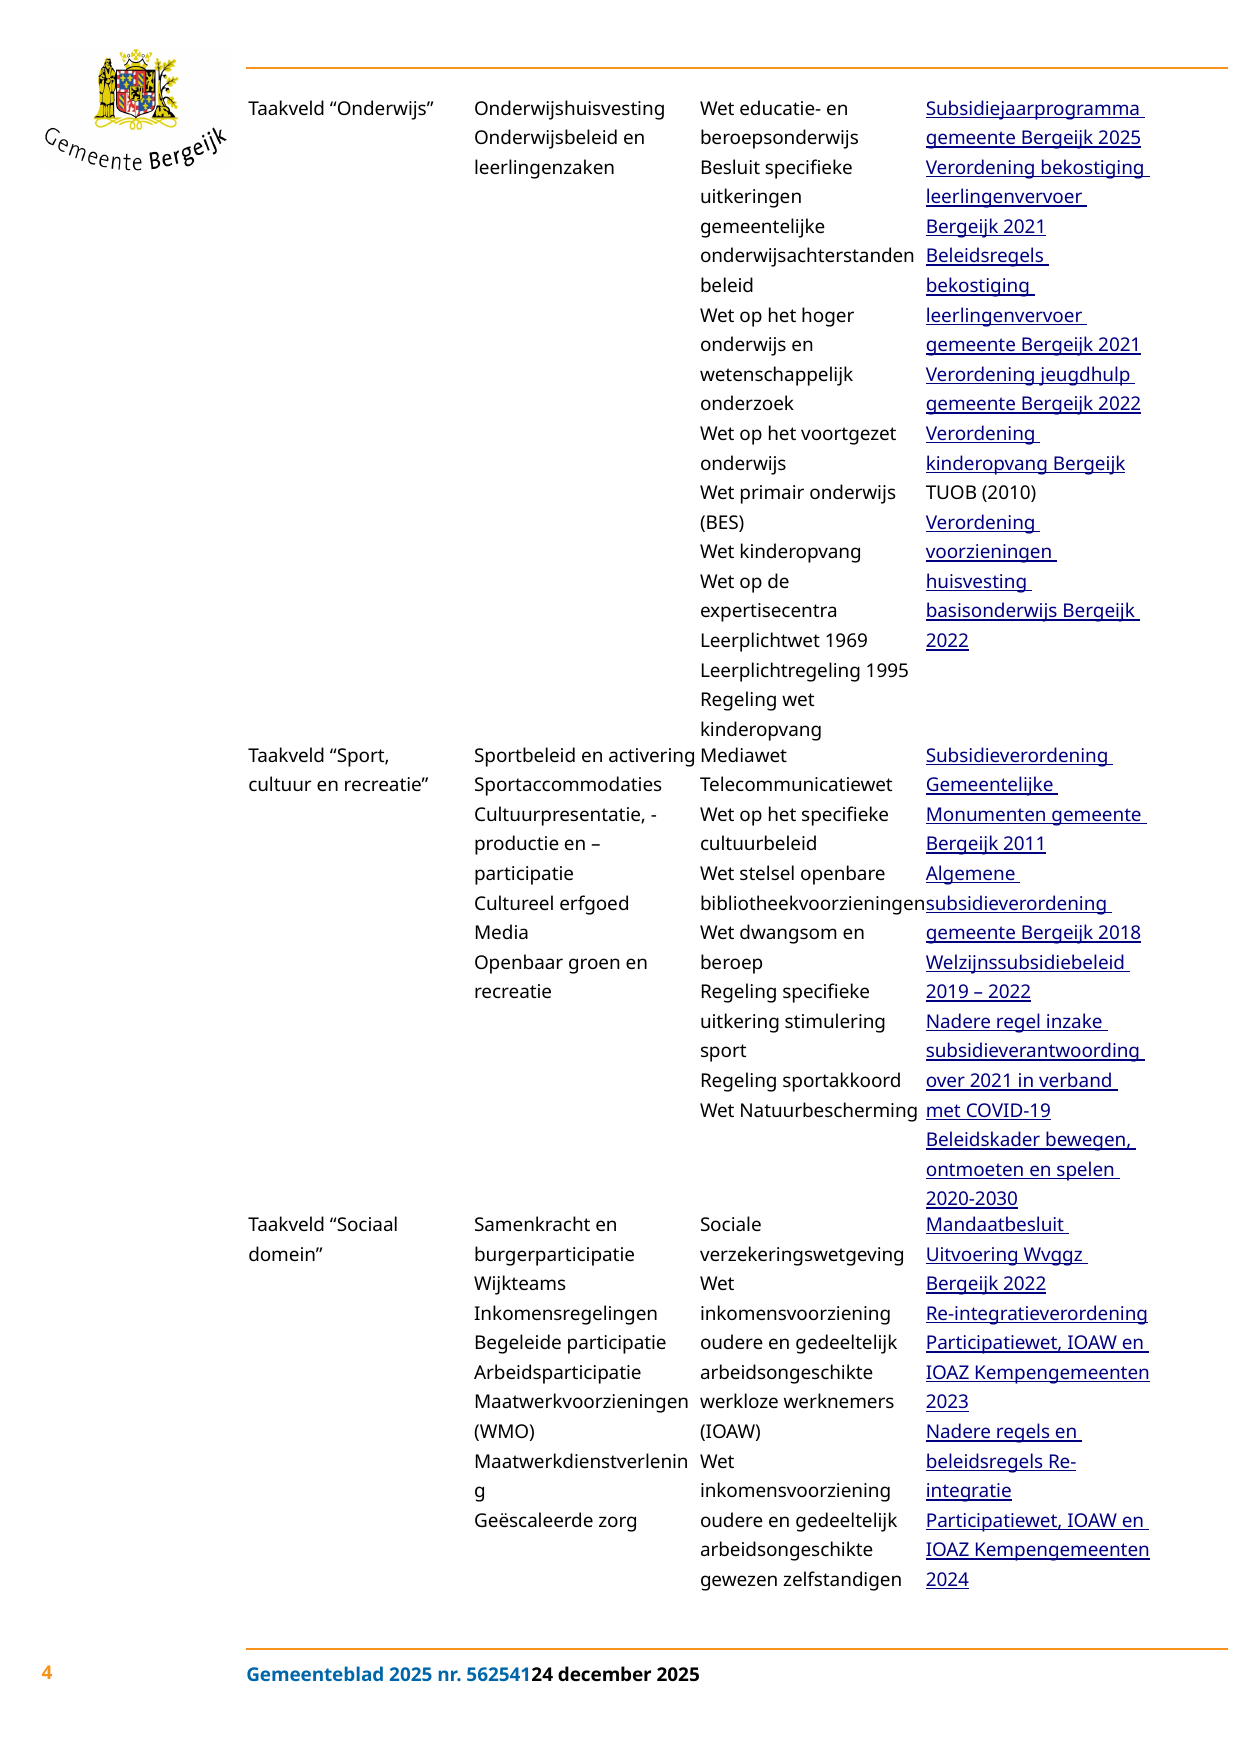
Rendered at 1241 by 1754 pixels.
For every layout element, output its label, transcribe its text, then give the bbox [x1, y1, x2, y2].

table_cell Taakveld “Sport, cultuur en recreatie” [248, 742, 474, 1211]
table_cell Taakveld “Onderwijs” [248, 95, 474, 742]
table_cell Sportbeleid en activering Sportaccommodaties Cultuurpresentatie, - productie en –participatie Cultureel erfgoed Media Openbaar groen en recreatie [474, 742, 700, 1211]
picture [41, 47, 231, 172]
table_cell Mandaatbesluit Uitvoering Wvggz Bergeijk 2022 Re-integratieverordening Participatiewet, IOAW en IOAZ Kempengemeenten 2023 Nadere regels en beleidsregels Re-integratie Participatiewet, IOAW en IOAZ Kempengemeenten 2024 [926, 1211, 1152, 1592]
table_cell Subsidiejaarprogramma gemeente Bergeijk 2025 Verordening bekostiging leerlingenvervoer Bergeijk 2021 Beleidsregels bekostiging leerlingenvervoer gemeente Bergeijk 2021 Verordening jeugdhulp gemeente Bergeijk 2022 Verordening kinderopvang Bergeijk TUOB (2010) Verordening voorzieningen huisvesting basisonderwijs Bergeijk 2022 [926, 95, 1152, 742]
table_cell Samenkracht en burgerparticipatie Wijkteams Inkomensregelingen Begeleide participatie Arbeidsparticipatie Maatwerkvoorzieningen (WMO) Maatwerkdienstverlening Geëscaleerde zorg [474, 1211, 700, 1592]
table_cell Onderwijshuisvesting Onderwijsbeleid en leerlingenzaken [474, 95, 700, 742]
table_cell Taakveld “Sociaal domein” [248, 1211, 474, 1592]
table_cell Subsidieverordening Gemeentelijke Monumenten gemeente Bergeijk 2011 Algemene subsidieverordening gemeente Bergeijk 2018 Welzijnssubsidiebeleid 2019 – 2022 Nadere regel inzake subsidieverantwoording over 2021 in verband met COVID-19 Beleidskader bewegen, ontmoeten en spelen 2020-2030 [926, 742, 1152, 1211]
table_cell Mediawet Telecommunicatiewet Wet op het specifieke cultuurbeleid Wet stelsel openbare bibliotheekvoorzieningen Wet dwangsom en beroep Regeling specifieke uitkering stimulering sport Regeling sportakkoord Wet Natuurbescherming [700, 742, 926, 1211]
table_cell Wet educatie- en beroepsonderwijs Besluit specifieke uitkeringen gemeentelijke onderwijsachterstandenbeleid Wet op het hoger onderwijs en wetenschappelijk onderzoek Wet op het voortgezet onderwijs Wet primair onderwijs (BES) Wet kinderopvang Wet op de expertisecentra Leerplichtwet 1969 Leerplichtregeling 1995 Regeling wet kinderopvang [700, 95, 926, 742]
table_cell Sociale verzekeringswetgeving Wet inkomensvoorziening oudere en gedeeltelijk arbeidsongeschikte werkloze werknemers (IOAW) Wet inkomensvoorziening oudere en gedeeltelijk arbeidsongeschikte gewezen zelfstandigen [700, 1211, 926, 1592]
